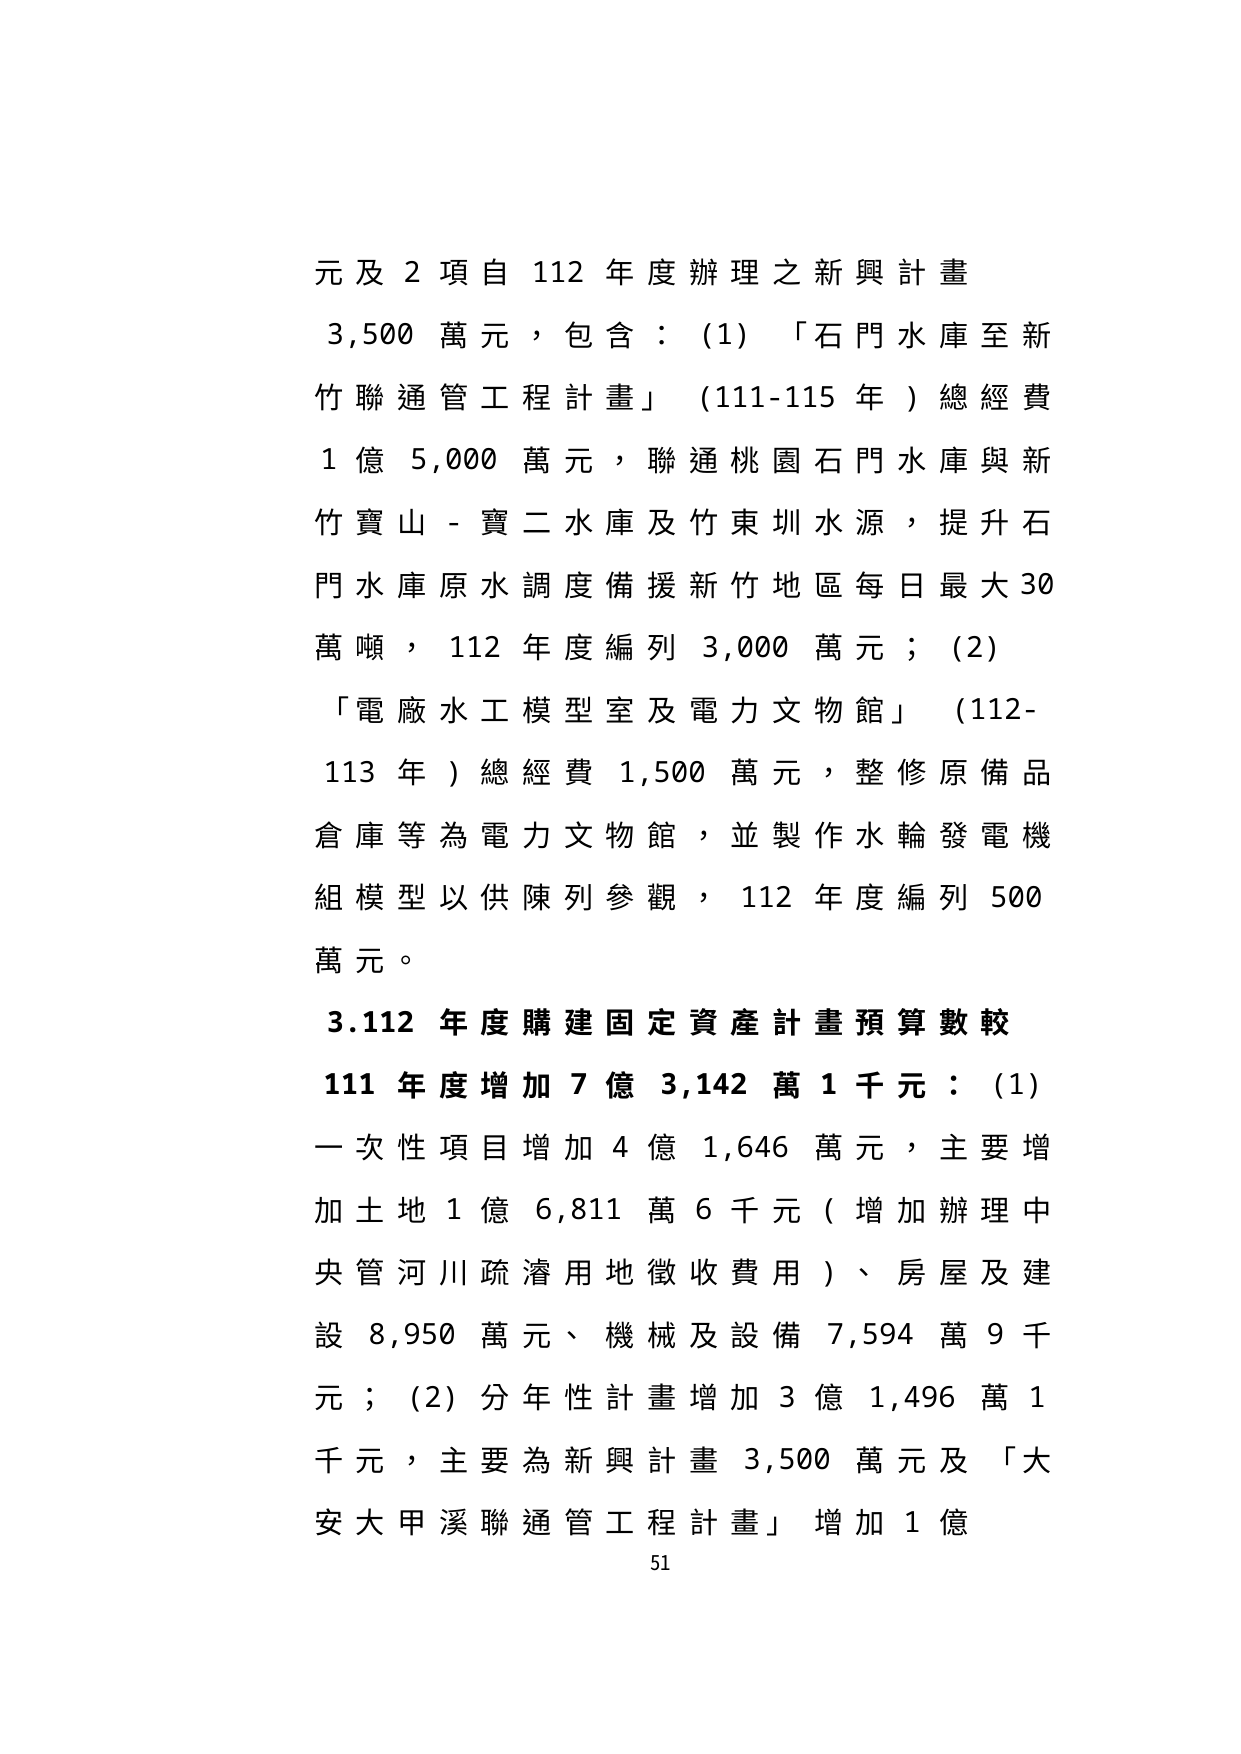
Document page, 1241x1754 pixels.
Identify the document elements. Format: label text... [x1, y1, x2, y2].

text 2.7項分年性計畫共4億3,752萬9千元：預計辦理5項延續性計畫4億252萬9千元及2項自112年度辦理之新興計畫3,500萬元，包含：(1)「石門水庫至新竹聯通管工程計畫」(111-115年)總經費1億5,000萬元，聯通桃園石門水庫與新竹寶山-寶二水庫及竹東圳水源，提升石門水庫原水調度備援新竹地區每日最大30萬噸，112年度編列3,000萬元；(2)「電廠水工模型室及電力文物館」(112-113年)總經費1,500萬元，整修原備品倉庫等為電力文物館，並製作水輪發電機組模型以供陳列參觀，112年度編列500萬元。 [271, 229, 1058, 979]
text 3.112年度購建固定資產計畫預算數較111年度增加7億3,142萬1千元：(1)一次性項目增加4億1,646萬元，主要增加土地1億6,811萬6千元(增加辦理中央管河川疏濬用地徵收費用)、房屋及建設8,950萬元、機械及設備7,594萬9千元；(2)分年性計畫增加3億1,496萬1千元，主要為新興計畫3,500萬元及「大安大甲溪聯通管工程計畫」增加1億 [271, 979, 1058, 1542]
